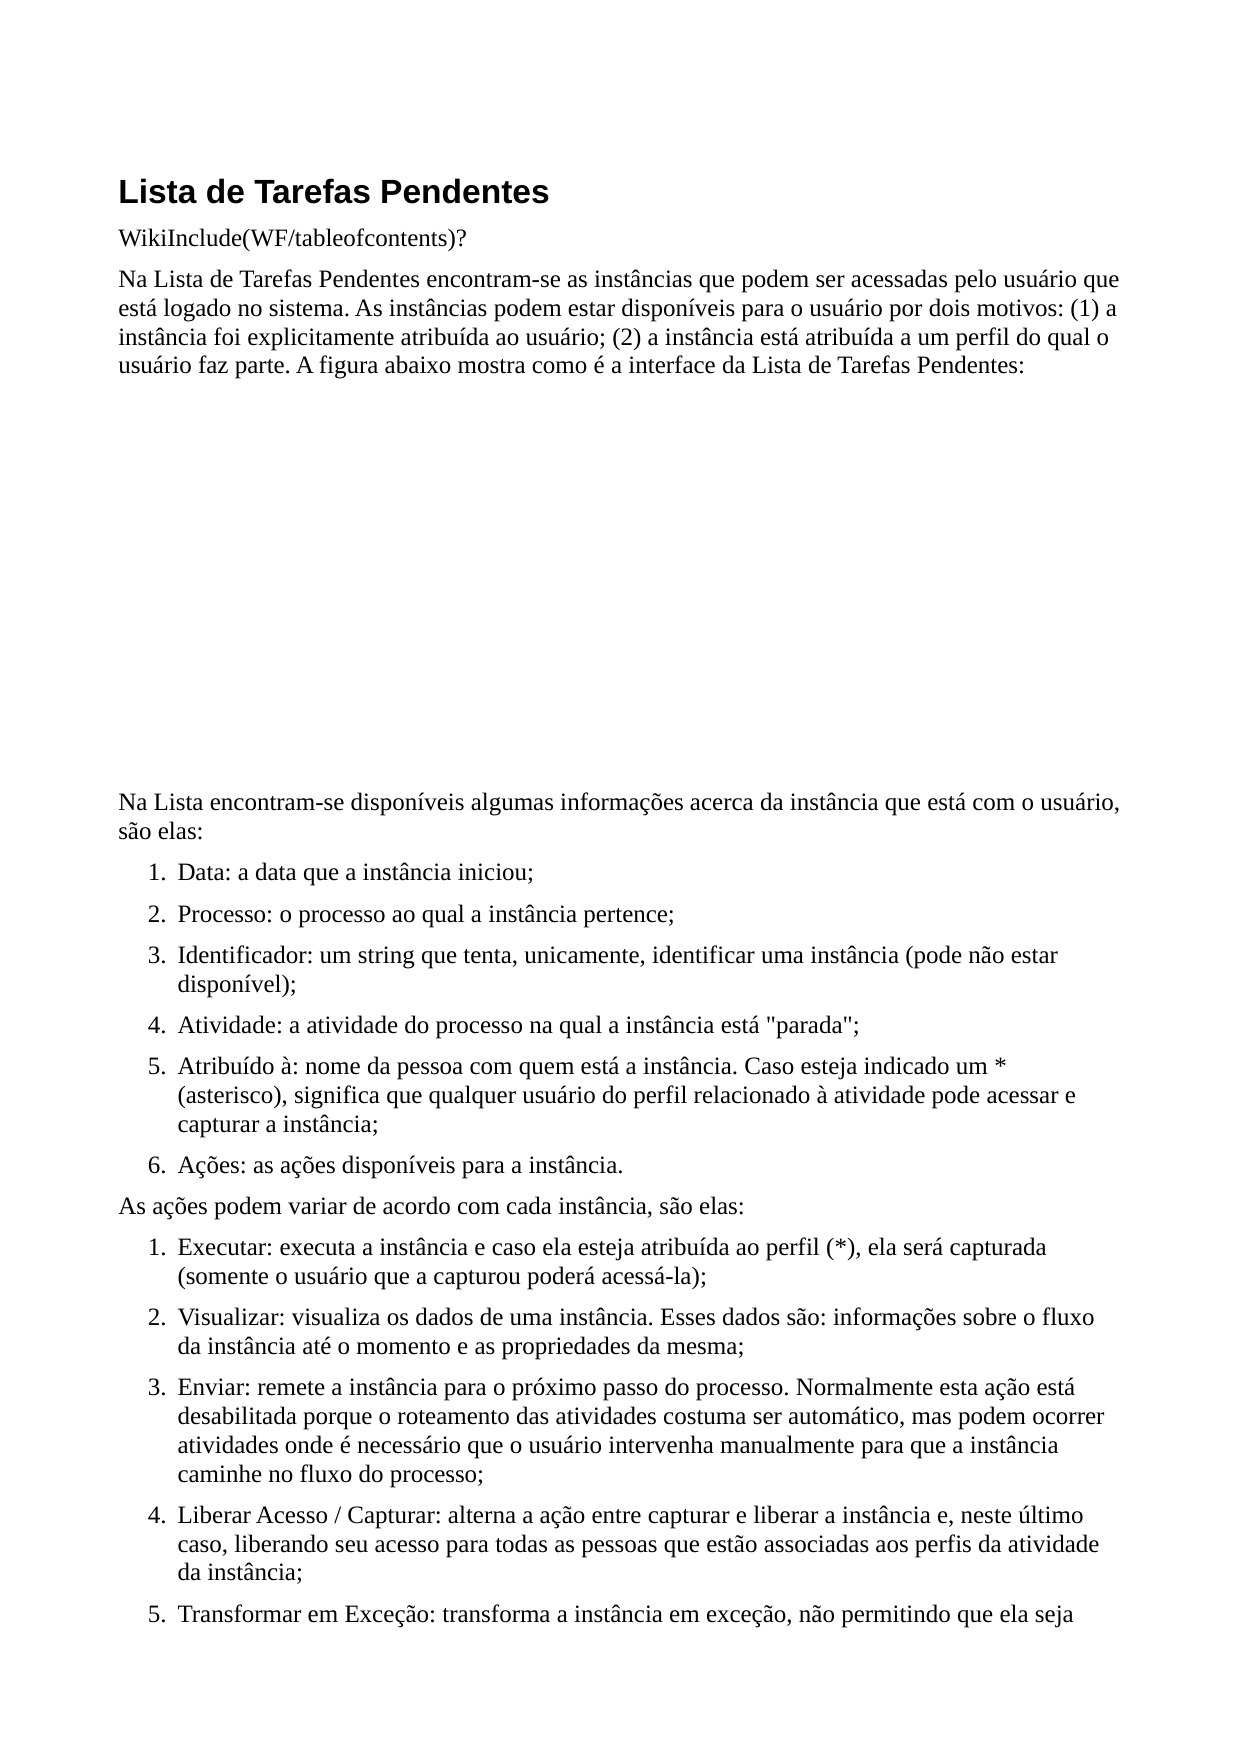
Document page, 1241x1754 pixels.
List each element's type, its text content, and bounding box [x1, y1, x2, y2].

list Identificador: um string que tenta, unicamente, identificar uma instância (pode não estar disponível); [148, 940, 1122, 997]
text Na Lista de Tarefas Pendentes encontram-se as instâncias que podem ser acessadas pelo usuário que está logado no sistema. As instâncias podem estar disponíveis para o usuário por dois motivos: (1) a instância foi explicitamente atribuída ao usuário; (2) a instância está atribuída a um perfil do qual o usuário faz parte. A figura abaixo mostra como é a interface da Lista de Tarefas Pendentes: [118, 264, 1122, 379]
text WikiInclude(WF/tableofcontents)? [118, 223, 1122, 252]
list Executar: executa a instância e caso ela esteja atribuída ao perfil (*), ela será capturada (somente o usuário que a capturou poderá acessá-la); [148, 1232, 1122, 1290]
list Atribuído à: nome da pessoa com quem está a instância. Caso esteja indicado um * (asterisco), significa que qualquer usuário do perfil relacionado à atividade pode acessar e capturar a instância; [148, 1051, 1122, 1137]
list Liberar Acesso / Capturar: alterna a ação entre capturar e liberar a instância e, neste último caso, liberando seu acesso para todas as pessoas que estão associadas aos perfis da atividade da instância; [148, 1500, 1122, 1586]
list Processo: o processo ao qual a instância pertence; [148, 899, 1122, 927]
text Na Lista encontram-se disponíveis algumas informações acerca da instância que está com o usuário, são elas: [118, 787, 1122, 845]
list Data: a data que a instância iniciou; [148, 857, 1122, 886]
list Visualizar: visualiza os dados de uma instância. Esses dados são: informações sobre o fluxo da instância até o momento e as propriedades da mesma; [148, 1302, 1122, 1360]
list Enviar: remete a instância para o próximo passo do processo. Normalmente esta ação está desabilitada porque o roteamento das atividades costuma ser automático, mas podem ocorrer atividades onde é necessário que o usuário intervenha manualmente para que a instância caminhe no fluxo do processo; [148, 1372, 1122, 1487]
list Ações: as ações disponíveis para a instância. [148, 1150, 1122, 1179]
subtitle Lista de Tarefas Pendentes [118, 172, 1122, 211]
text As ações podem variar de acordo com cada instância, são elas: [118, 1191, 1122, 1220]
list Transformar em Exceção: transforma a instância em exceção, não permitindo que ela seja [148, 1599, 1122, 1627]
list Atividade: a atividade do processo na qual a instância está "parada"; [148, 1010, 1122, 1039]
